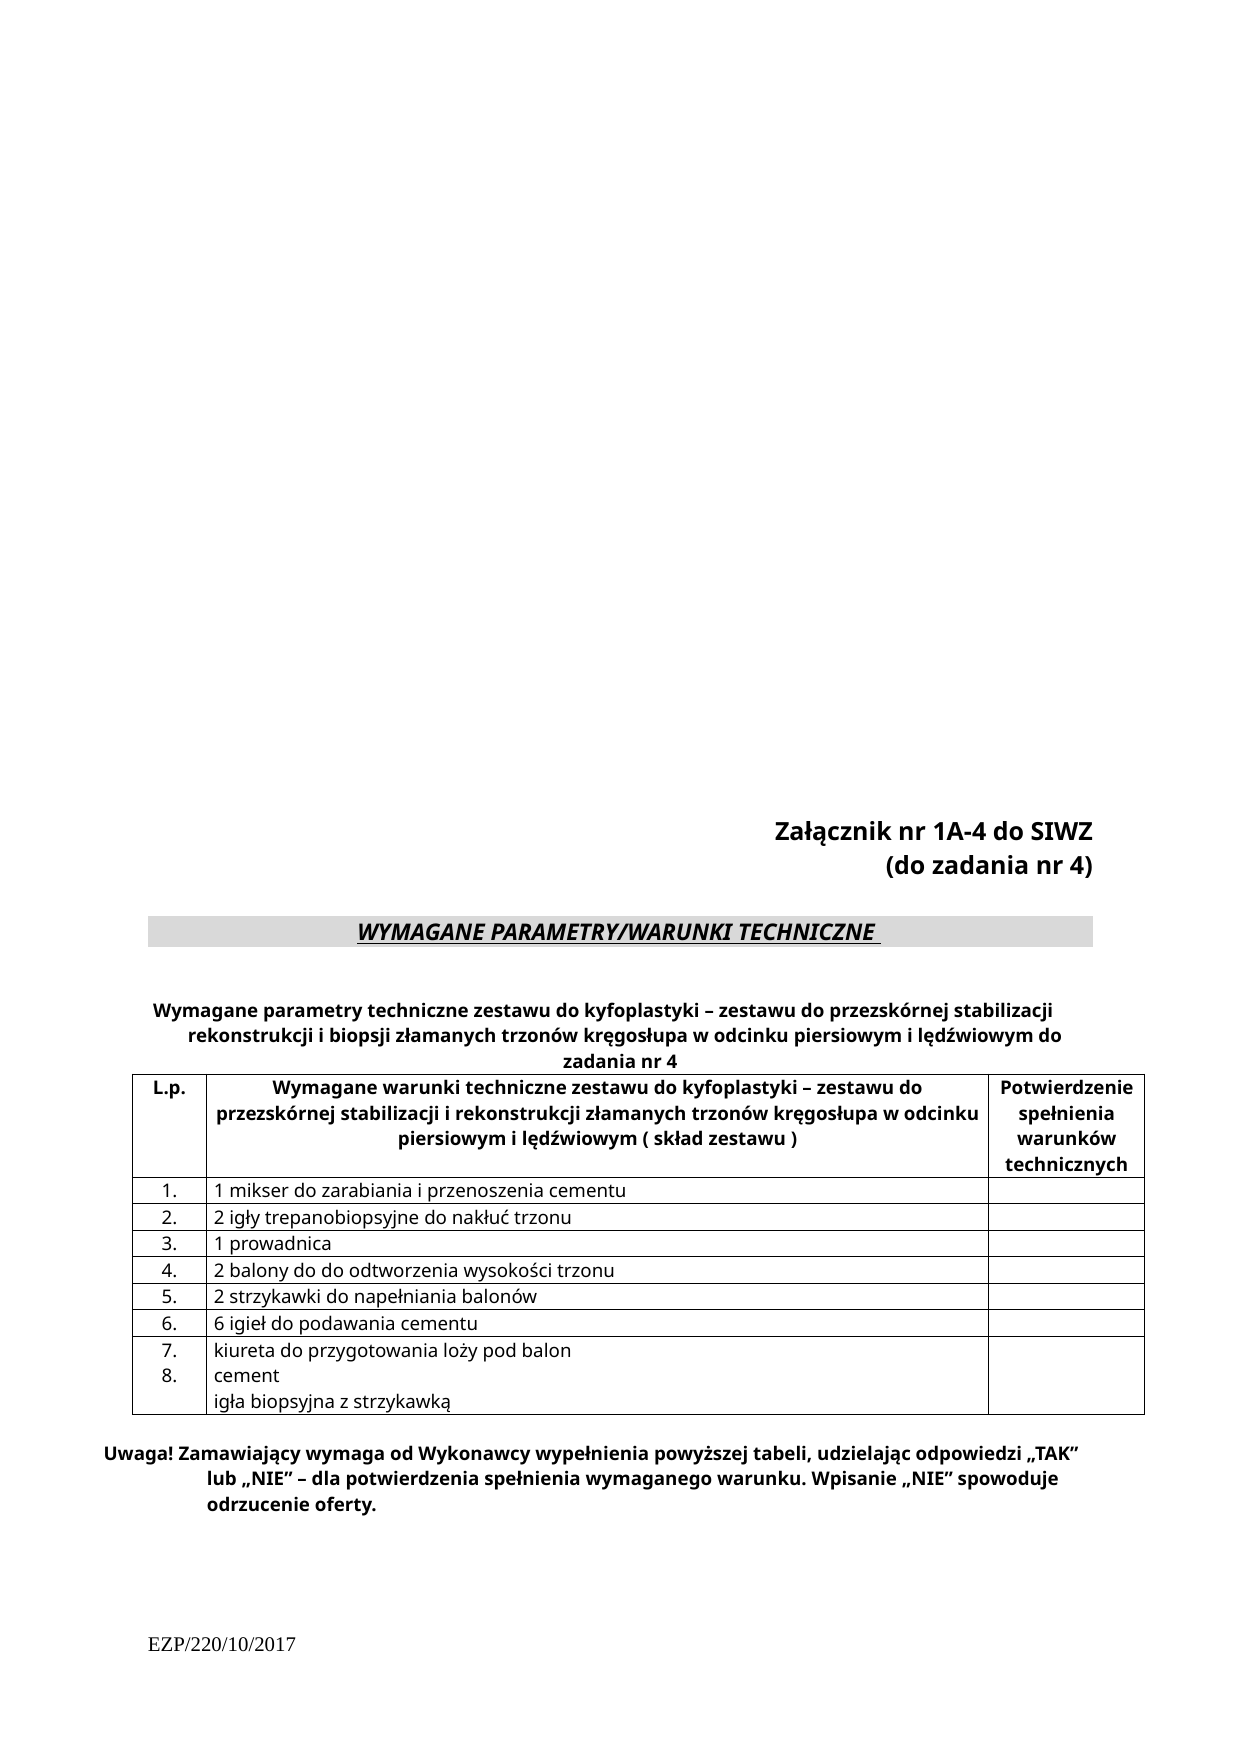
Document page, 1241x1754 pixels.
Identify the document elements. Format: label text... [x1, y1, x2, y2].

table_cell 6 igieł do podawania cementu [207, 1310, 988, 1336]
table_cell 1 prowadnica [207, 1231, 988, 1256]
table_cell [989, 1204, 1144, 1230]
table_cell [989, 1284, 1144, 1309]
table_cell [989, 1231, 1144, 1256]
table_cell 1. [133, 1178, 206, 1203]
table_cell 4. [133, 1257, 206, 1283]
table_header Wymagane warunki techniczne zestawu do kyfoplastyki – zestawu do przezskórnej stabilizacji i rekonstrukcji złamanych trzonów kręgosłupa w odcinku piersiowym i lędźwiowym ( skład zestawu ) [207, 1075, 988, 1177]
table_cell [989, 1257, 1144, 1283]
table_cell 2 igły trepanobiopsyjne do nakłuć trzonu [207, 1204, 988, 1230]
table_cell 2 strzykawki do napełniania balonów [207, 1284, 988, 1309]
table_cell [989, 1310, 1144, 1336]
table_cell 3. [133, 1231, 206, 1256]
table_cell 6. [133, 1310, 206, 1336]
table_header Potwierdzenie spełnienia warunków technicznych [989, 1075, 1144, 1177]
table_cell 2. [133, 1204, 206, 1230]
text Uwaga! Zamawiający wymaga od Wykonawcy wypełnienia powyższej tabeli, udzielając odpowiedzi „TAK” lub „NIE” – dla potwierdzenia spełnienia wymaganego warunku. Wpisanie „NIE” spowoduje odrzucenie oferty. [103, 1440, 1093, 1517]
text (do zadania nr 4) [148, 848, 1093, 882]
table_cell 7. 8. [133, 1337, 206, 1413]
table_cell [989, 1337, 1144, 1413]
table_cell [989, 1178, 1144, 1203]
text rekonstrukcji i biopsji złamanych trzonów kręgosłupa w odcinku piersiowym i lędźwiowym do zadania nr 4 [148, 1022, 1093, 1073]
text Wymagane parametry techniczne zestawu do kyfoplastyki – zestawu do przezskórnej stabilizacji [148, 997, 1093, 1022]
table_cell 2 balony do do odtworzenia wysokości trzonu [207, 1257, 988, 1283]
table_cell 5. [133, 1284, 206, 1309]
text Załącznik nr 1A-4 do SIWZ [148, 814, 1093, 848]
table_cell 1 mikser do zarabiania i przenoszenia cementu [207, 1178, 988, 1203]
text WYMAGANE PARAMETRY/WARUNKI TECHNICZNE [148, 916, 1093, 947]
table_header L.p. [133, 1075, 206, 1177]
table_cell kiureta do przygotowania loży pod balon cement igła biopsyjna z strzykawką [207, 1337, 988, 1413]
